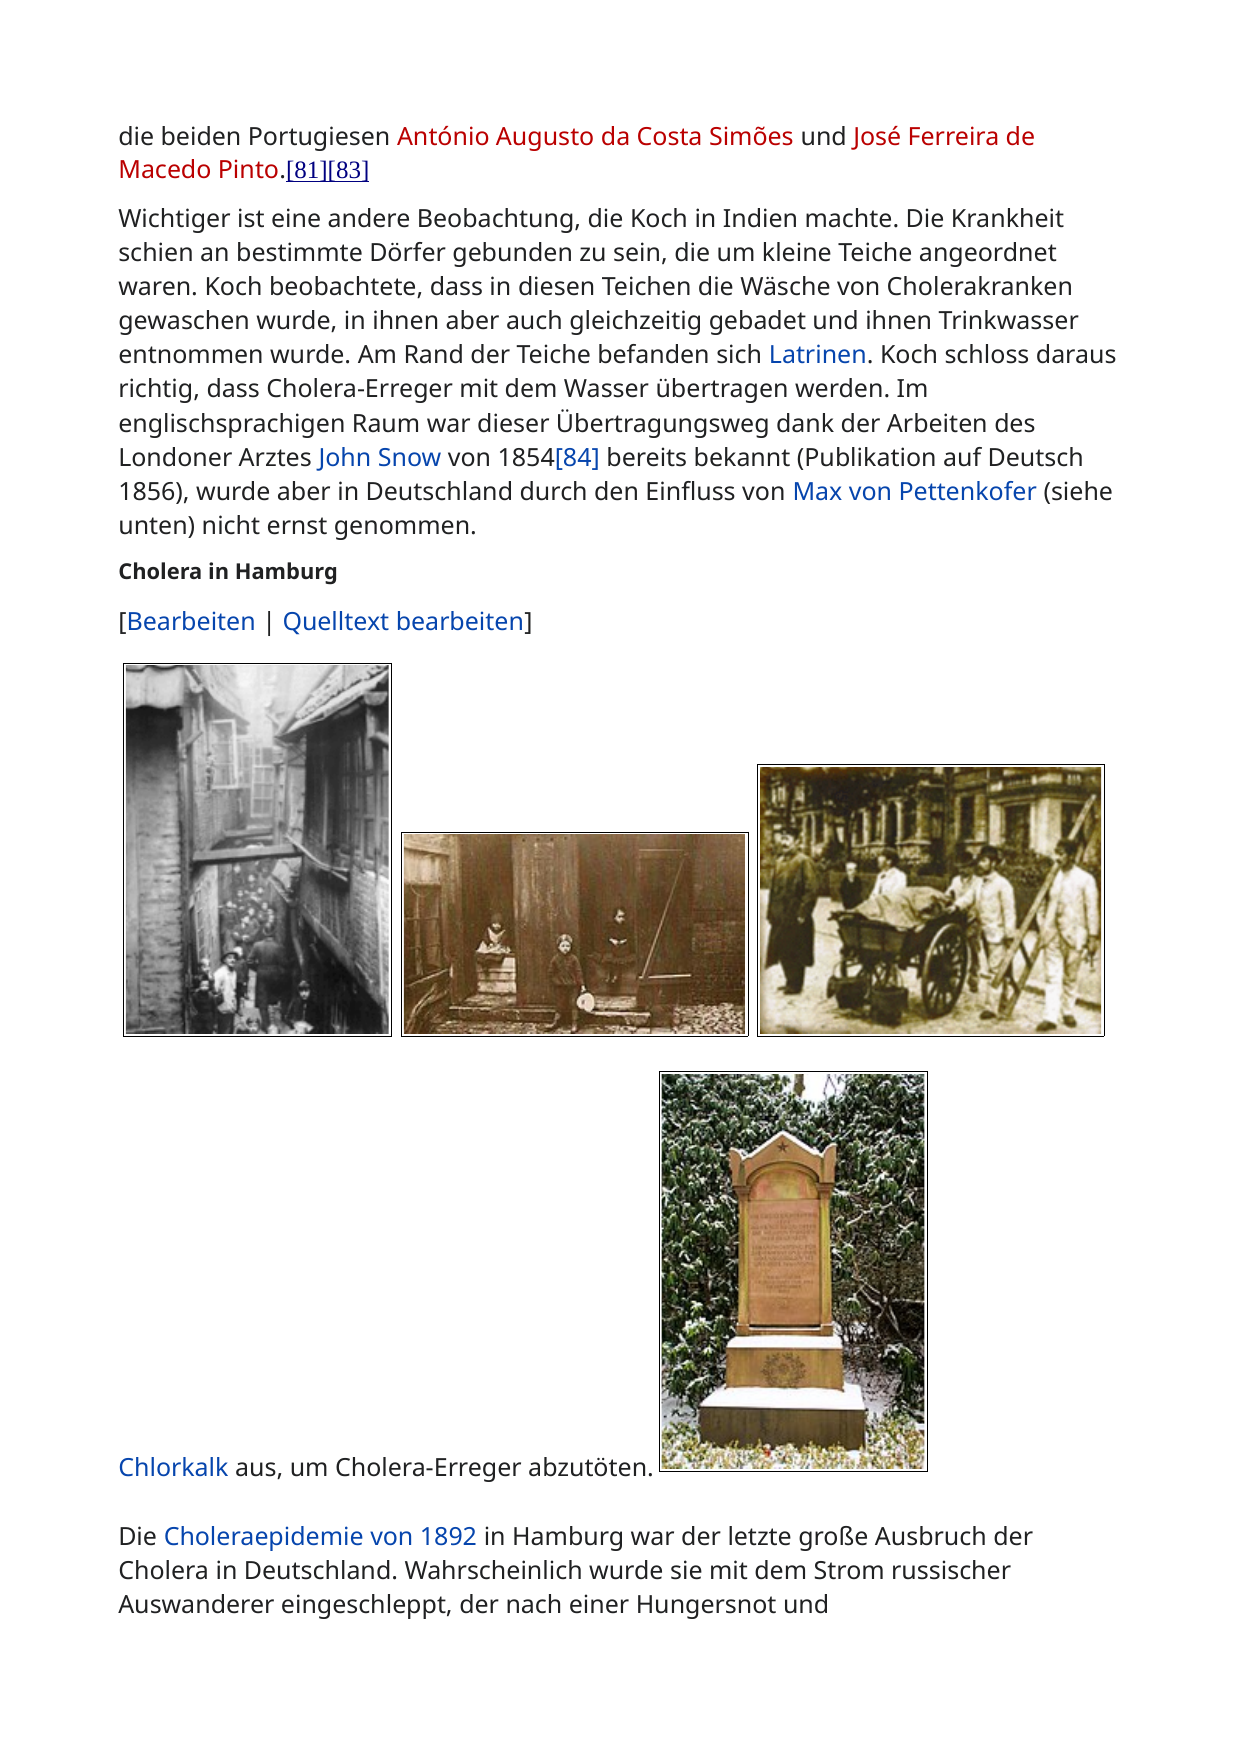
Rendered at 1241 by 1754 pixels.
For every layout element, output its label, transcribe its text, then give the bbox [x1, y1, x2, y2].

text die beiden Portugiesen António Augusto da Costa Simões und José Ferreira de Macedo Pinto.[81][83] [118, 118, 1122, 186]
subtitle Cholera in Hamburg [118, 556, 1122, 586]
text Die Choleraepidemie von 1892 in Hamburg war der letzte große Ausbruch der Cholera in Deutschland. Wahrscheinlich wurde sie mit dem Strom russischer Auswanderer eingeschleppt, der nach einer Hungersnot und [118, 1518, 1122, 1621]
text [Bearbeiten | Quelltext bearbeiten] [118, 604, 1122, 638]
picture [661, 1074, 925, 1469]
picture [125, 665, 389, 1034]
text Wichtiger ist eine andere Beobachtung, die Koch in Indien machte. Die Krankheit schien an bestimmte Dörfer gebunden zu sein, die um kleine Teiche angeordnet waren. Koch beobachtete, dass in diesen Teichen die Wäsche von Cholerakranken gewaschen wurde, in ihnen aber auch gleichzeitig gebadet und ihnen Trinkwasser entnommen wurde. Am Rand der Teiche befanden sich Latrinen. Koch schloss daraus richtig, dass Cholera-Erreger mit dem Wasser übertragen werden. Im englischsprachigen Raum war dieser Übertragungsweg dank der Arbeiten des Londoner Arztes John Snow von 1854[84] bereits bekannt (Publikation auf Deutsch 1856), wurde aber in Deutschland durch den Einfluss von Max von Pettenkofer (siehe unten) nicht ernst genommen. [118, 201, 1122, 541]
picture [760, 767, 1102, 1034]
text Chlorkalk aus, um Cholera-Erreger abzutöten. [118, 658, 1122, 1483]
picture [403, 834, 745, 1034]
